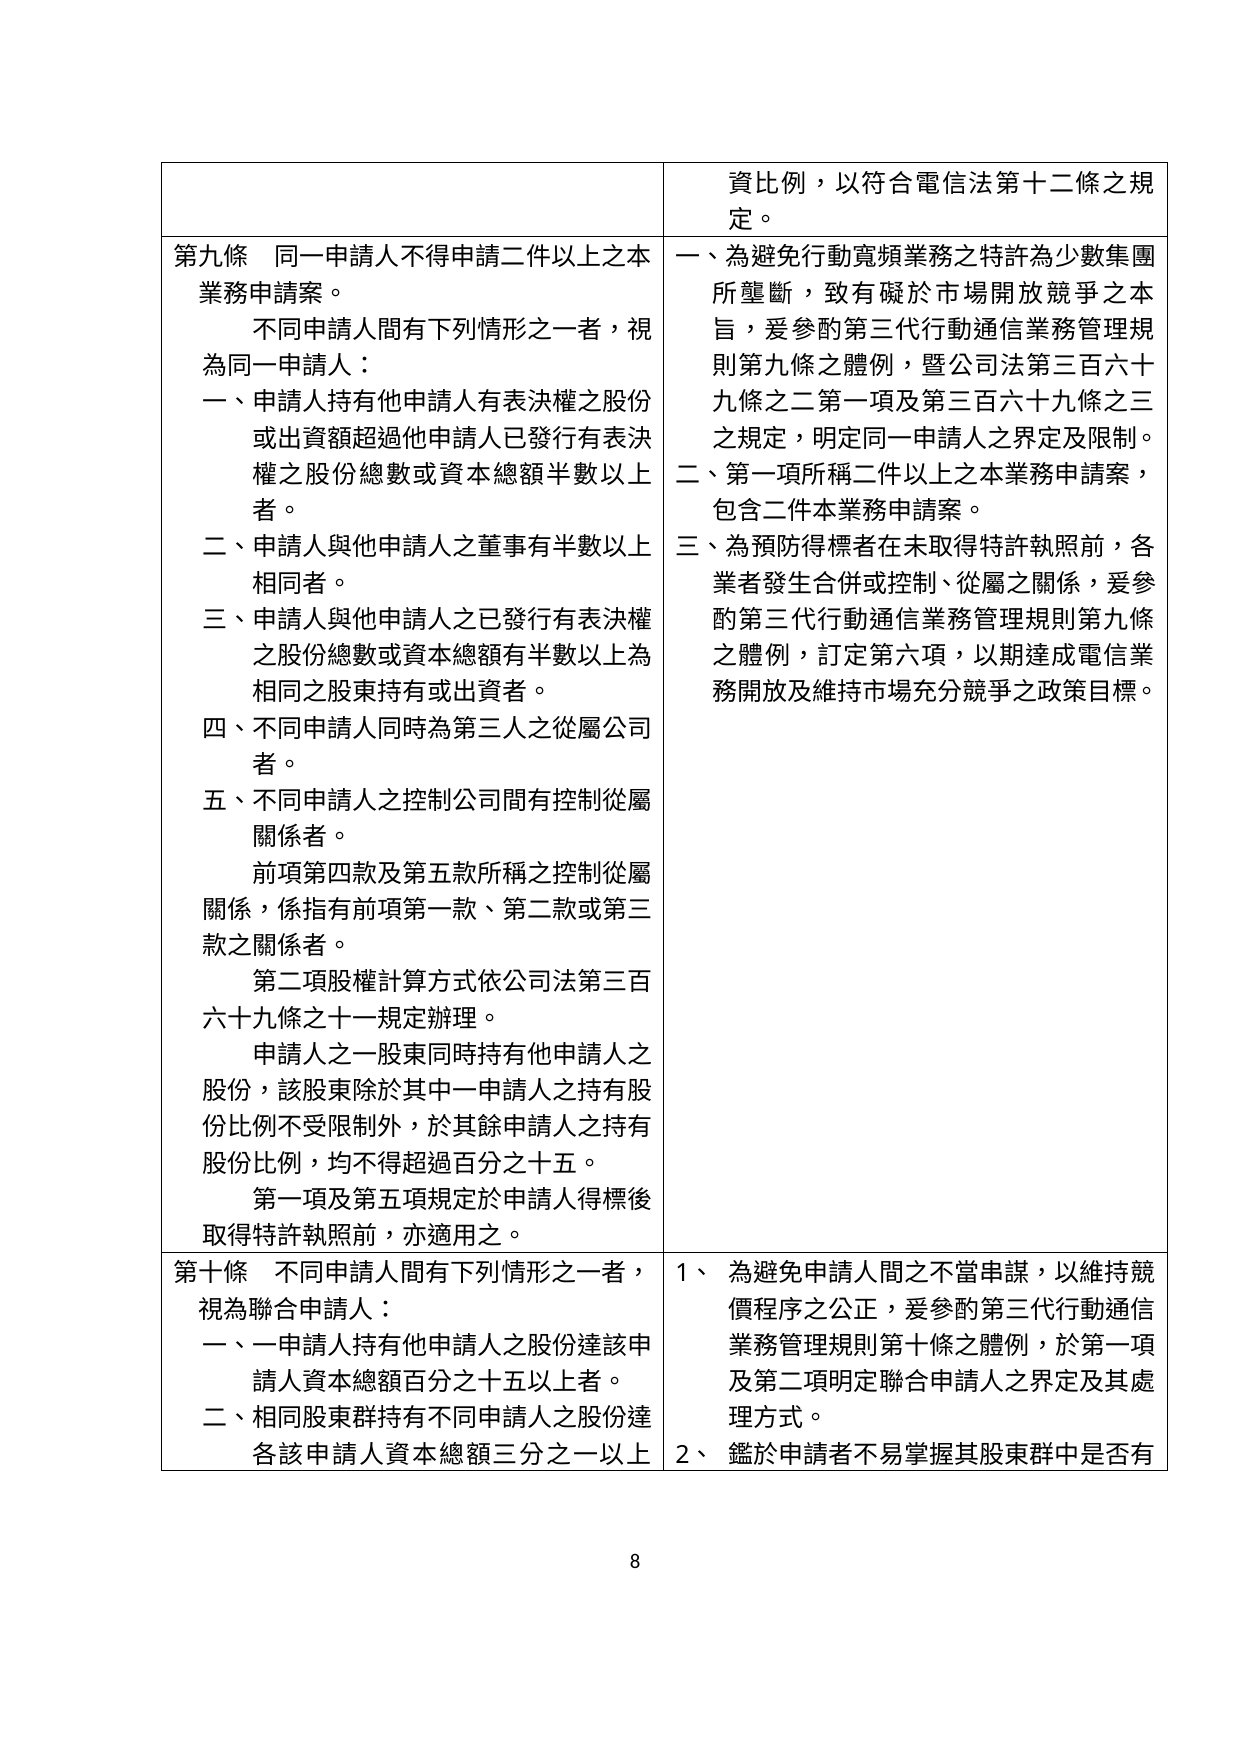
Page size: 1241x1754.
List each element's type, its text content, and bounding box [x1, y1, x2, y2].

table_cell 一、為避免行動寬頻業務之特許為少數集團所壟斷，致有礙於市場開放競爭之本旨，爰參酌第三代行動通信業務管理規則第九條之體例，暨公司法第三百六十九條之二第一項及第三百六十九條之三之規定，明定同一申請人之界定及限制。 二、第一項所稱二件以上之本業務申請案，包含二件本業務申請案。 三、為預防得標者在未取得特許執照前，各業者發生合併或控制、從屬之關係，爰參酌第三代行動通信業務管理規則第九條之體例，訂定第六項，以期達成電信業務開放及維持市場充分競爭之政策目標。 [664, 237, 1167, 1252]
table_cell 資比例，以符合電信法第十二條之規定。 [664, 163, 1167, 236]
table_cell 第九條 同一申請人不得申請二件以上之本業務申請案。 不同申請人間有下列情形之一者，視為同一申請人： 一、申請人持有他申請人有表決權之股份或出資額超過他申請人已發行有表決權之股份總數或資本總額半數以上者。 二、申請人與他申請人之董事有半數以上相同者。 三、申請人與他申請人之已發行有表決權之股份總數或資本總額有半數以上為相同之股東持有或出資者。 四、不同申請人同時為第三人之從屬公司者。 五、不同申請人之控制公司間有控制從屬關係者。 前項第四款及第五款所稱之控制從屬關係，係指有前項第一款、第二款或第三款之關係者。 第二項股權計算方式依公司法第三百六十九條之十一規定辦理。 申請人之一股東同時持有他申請人之股份，該股東除於其中一申請人之持有股份比例不受限制外，於其餘申請人之持有股份比例，均不得超過百分之十五。 第一項及第五項規定於申請人得標後取得特許執照前，亦適用之。 [162, 237, 663, 1252]
table_cell 第十條 不同申請人間有下列情形之一者，視為聯合申請人： 一、一申請人持有他申請人之股份達該申請人資本總額百分之十五以上者。 二、相同股東群持有不同申請人之股份達各該申請人資本總額三分之一以上 [162, 1253, 663, 1470]
table_cell 為避免申請人間之不當串謀，以維持競價程序之公正，爰參酌第三代行動通信業務管理規則第十條之體例，於第一項及第二項明定聯合申請人之界定及其處理方式。 鑑於申請者不易掌握其股東群中是否有 [664, 1253, 1167, 1470]
table_cell [162, 163, 663, 236]
